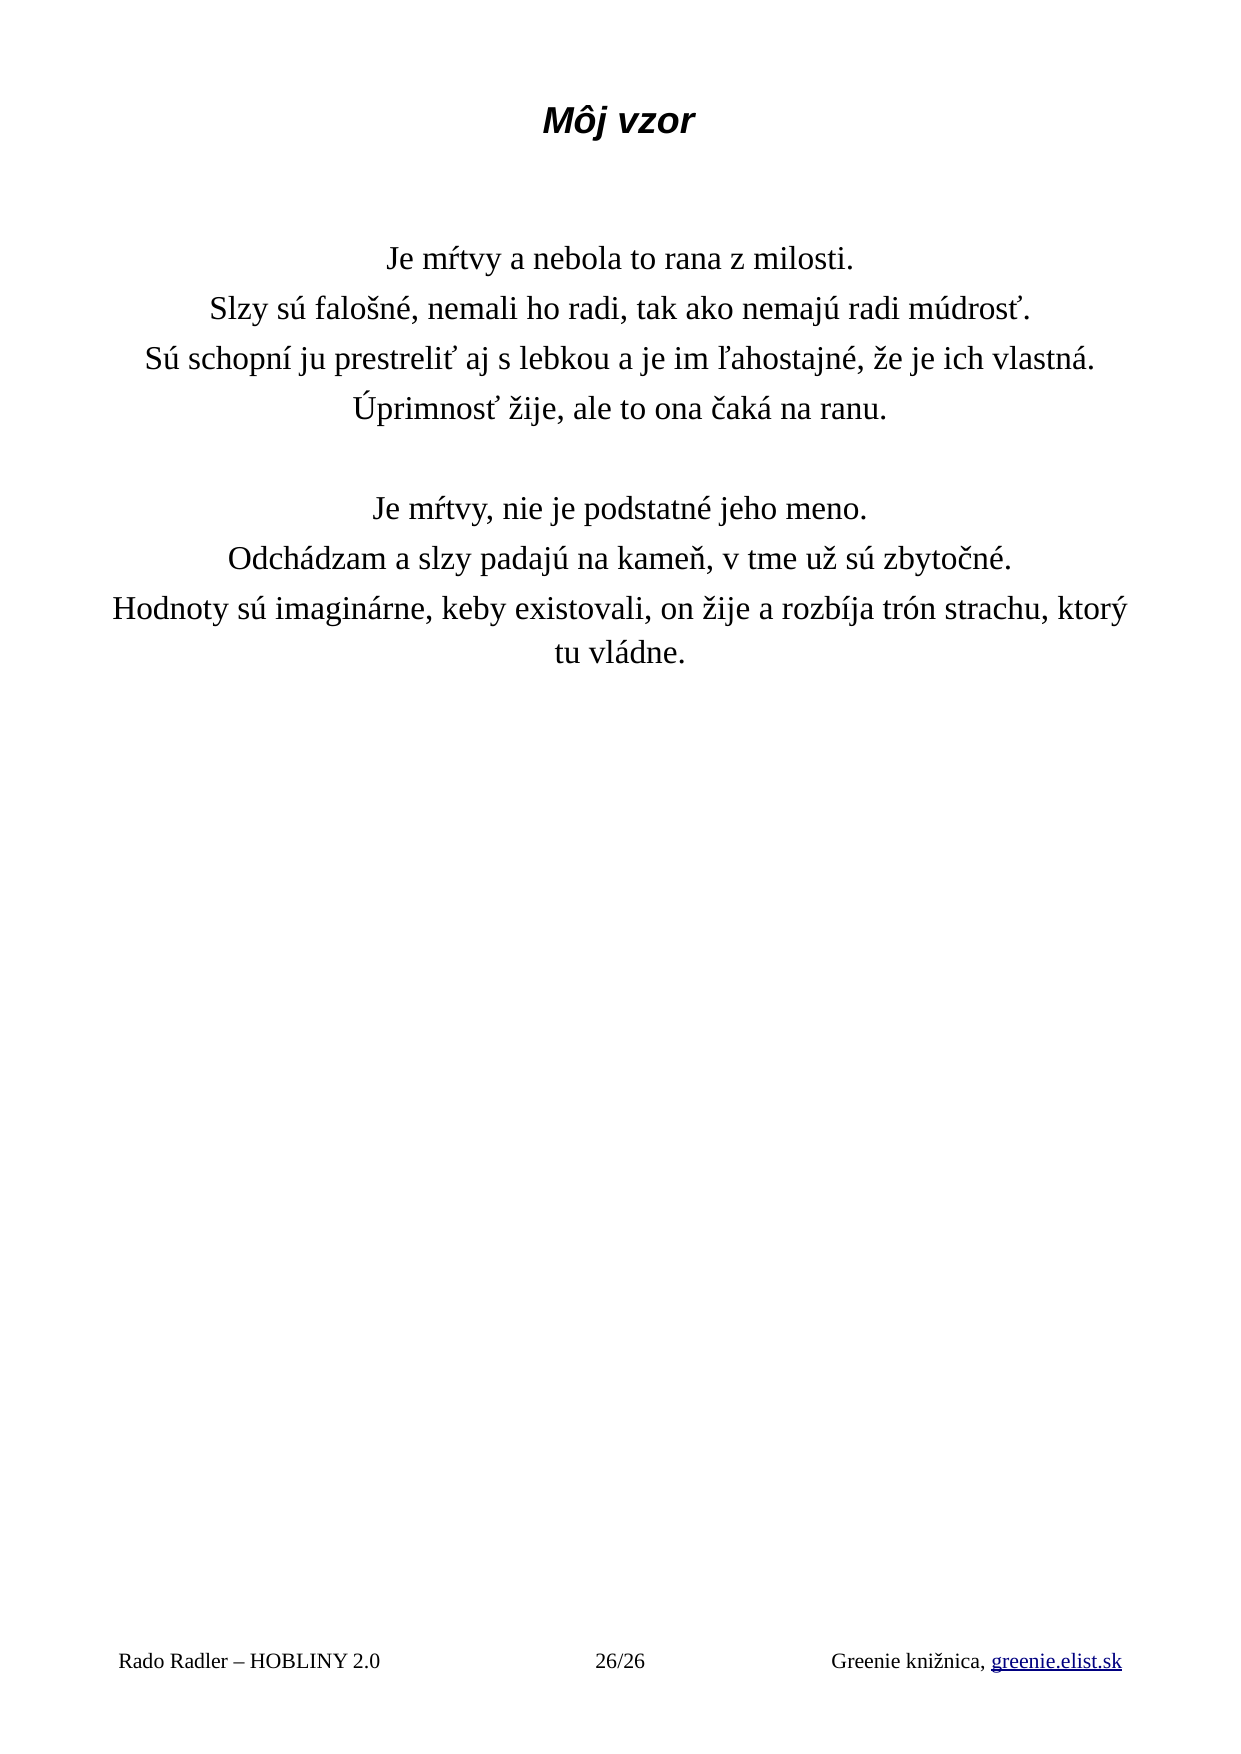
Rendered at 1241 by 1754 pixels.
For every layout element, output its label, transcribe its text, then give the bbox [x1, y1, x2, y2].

text Je mŕtvy a nebola to rana z milosti. [106, 238, 1134, 276]
text Hodnoty sú imaginárne, keby existovali, on žije a rozbíja trón strachu, ktorý tu vládne. [106, 588, 1134, 670]
text Úprimnosť žije, ale to ona čaká na ranu. [106, 388, 1134, 426]
text Odchádzam a slzy padajú na kameň, v tme už sú zbytočné. [106, 538, 1134, 576]
text Je mŕtvy, nie je podstatné jeho meno. [106, 488, 1134, 526]
subtitle Môj vzor [106, 98, 1134, 142]
text Slzy sú falošné, nemali ho radi, tak ako nemajú radi múdrosť. [106, 288, 1134, 326]
text Sú schopní ju prestreliť aj s lebkou a je im ľahostajné, že je ich vlastná. [106, 338, 1134, 376]
